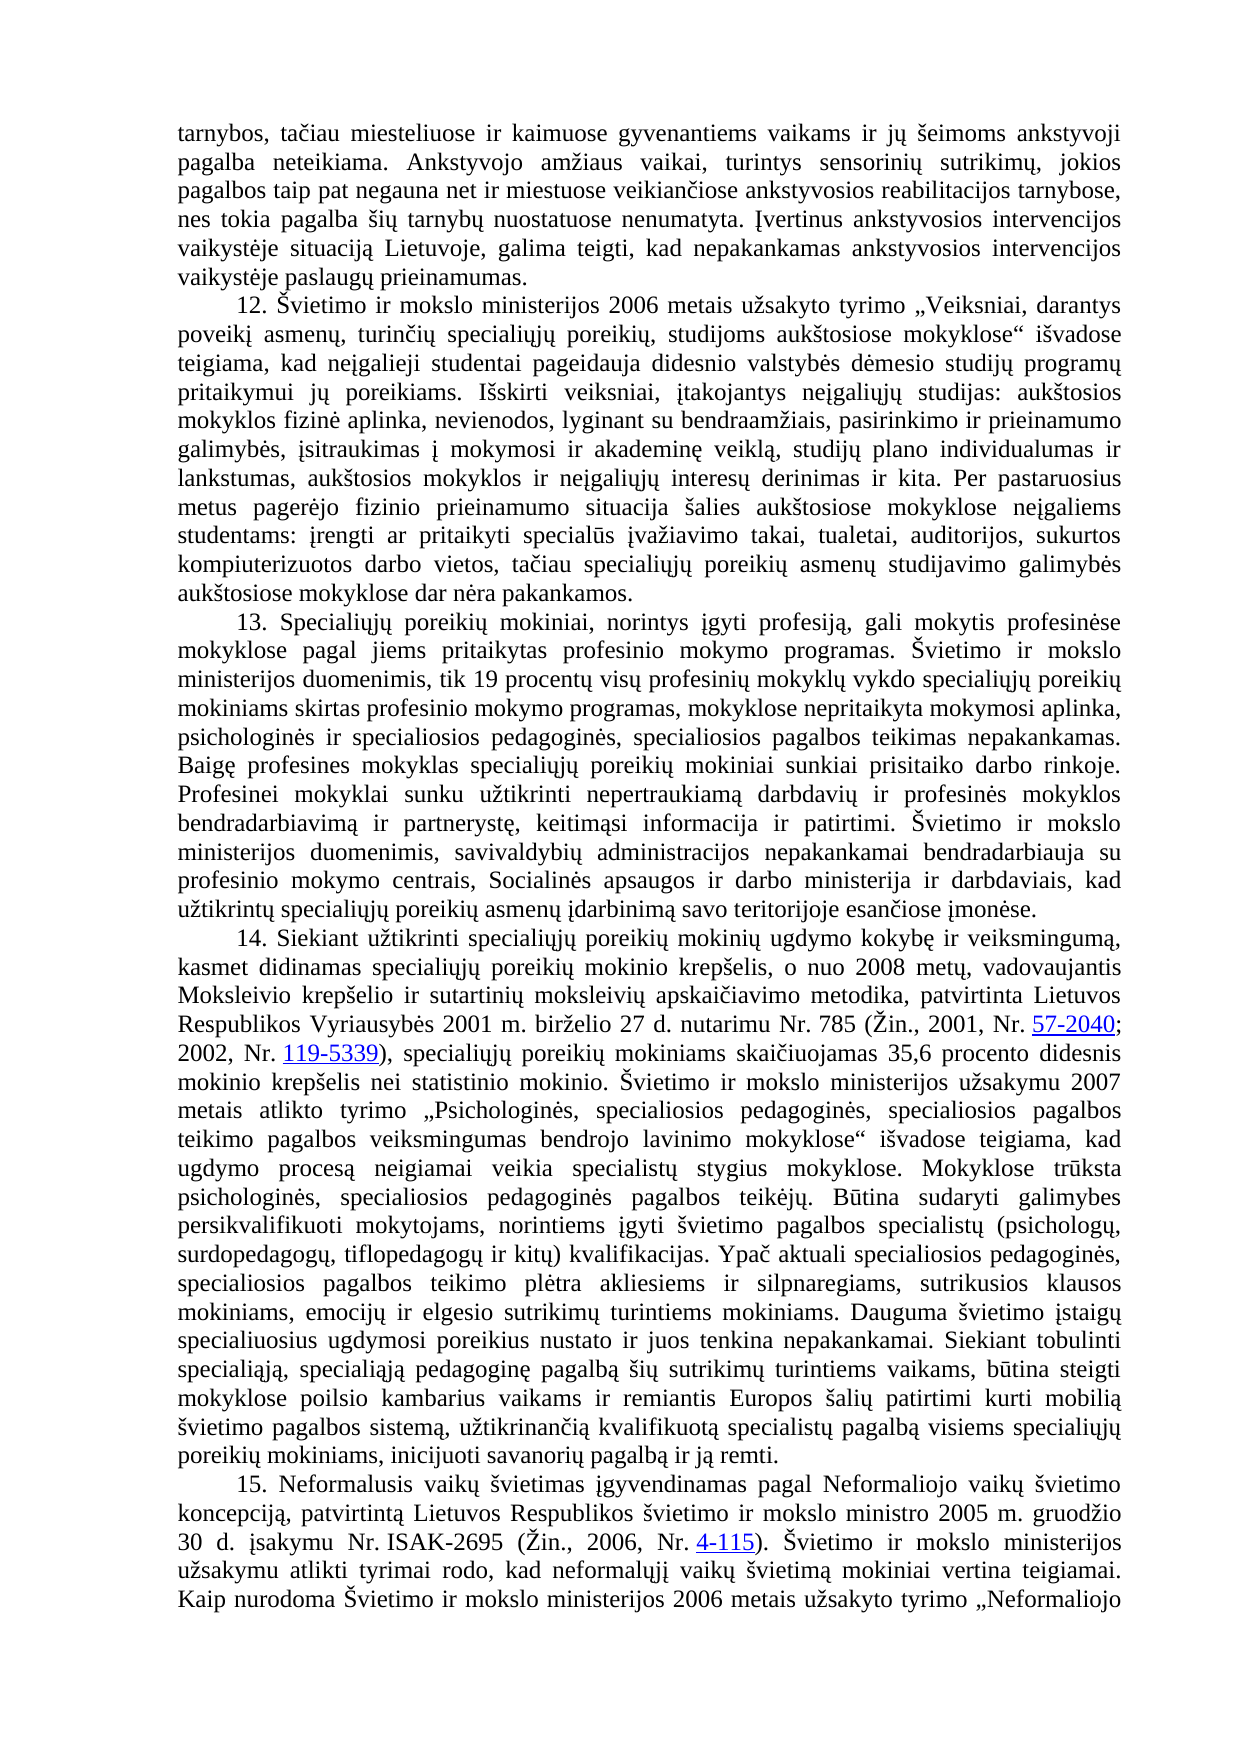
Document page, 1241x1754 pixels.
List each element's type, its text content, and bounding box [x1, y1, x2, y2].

text tarnybos, tačiau miesteliuose ir kaimuose gyvenantiems vaikams ir jų šeimoms ankstyvoji pagalba neteikiama. Ankstyvojo amžiaus vaikai, turintys sensorinių sutrikimų, jokios pagalbos taip pat negauna net ir miestuose veikiančiose ankstyvosios reabilitacijos tarnybose, nes tokia pagalba šių tarnybų nuostatuose nenumatyta. Įvertinus ankstyvosios intervencijos vaikystėje situaciją Lietuvoje, galima teigti, kad nepakankamas ankstyvosios intervencijos vaikystėje paslaugų prieinamumas. [177, 118, 1122, 291]
text 14. Siekiant užtikrinti specialiųjų poreikių mokinių ugdymo kokybę ir veiksmingumą, kasmet didinamas specialiųjų poreikių mokinio krepšelis, o nuo 2008 metų, vadovaujantis Moksleivio krepšelio ir sutartinių moksleivių apskaičiavimo metodika, patvirtinta Lietuvos Respublikos Vyriausybės 2001 m. birželio 27 d. nutarimu Nr. 785 (Žin., 2001, Nr. 57-2040; 2002, Nr. 119-5339), specialiųjų poreikių mokiniams skaičiuojamas 35,6 procento didesnis mokinio krepšelis nei statistinio mokinio. Švietimo ir mokslo ministerijos užsakymu 2007 metais atlikto tyrimo „Psichologinės, specialiosios pedagoginės, specialiosios pagalbos teikimo pagalbos veiksmingumas bendrojo lavinimo mokyklose“ išvadose teigiama, kad ugdymo procesą neigiamai veikia specialistų stygius mokyklose. Mokyklose trūksta psichologinės, specialiosios pedagoginės pagalbos teikėjų. Būtina sudaryti galimybes persikvalifikuoti mokytojams, norintiems įgyti švietimo pagalbos specialistų (psichologų, surdopedagogų, tiflopedagogų ir kitų) kvalifikacijas. Ypač aktuali specialiosios pedagoginės, specialiosios pagalbos teikimo plėtra akliesiems ir silpnaregiams, sutrikusios klausos mokiniams, emocijų ir elgesio sutrikimų turintiems mokiniams. Dauguma švietimo įstaigų specialiuosius ugdymosi poreikius nustato ir juos tenkina nepakankamai. Siekiant tobulinti specialiąją, specialiąją pedagoginę pagalbą šių sutrikimų turintiems vaikams, būtina steigti mokyklose poilsio kambarius vaikams ir remiantis Europos šalių patirtimi kurti mobilią švietimo pagalbos sistemą, užtikrinančią kvalifikuotą specialistų pagalbą visiems specialiųjų poreikių mokiniams, inicijuoti savanorių pagalbą ir ją remti. [177, 923, 1122, 1469]
text 15. Neformalusis vaikų švietimas įgyvendinamas pagal Neformaliojo vaikų švietimo koncepciją, patvirtintą Lietuvos Respublikos švietimo ir mokslo ministro 2005 m. gruodžio 30 d. įsakymu Nr. ISAK-2695 (Žin., 2006, Nr. 4-115). Švietimo ir mokslo ministerijos užsakymu atlikti tyrimai rodo, kad neformalųjį vaikų švietimą mokiniai vertina teigiamai. Kaip nurodoma Švietimo ir mokslo ministerijos 2006 metais užsakyto tyrimo „Neformaliojo [177, 1469, 1122, 1613]
text 12. Švietimo ir mokslo ministerijos 2006 metais užsakyto tyrimo „Veiksniai, darantys poveikį asmenų, turinčių specialiųjų poreikių, studijoms aukštosiose mokyklose“ išvadose teigiama, kad neįgalieji studentai pageidauja didesnio valstybės dėmesio studijų programų pritaikymui jų poreikiams. Išskirti veiksniai, įtakojantys neįgaliųjų studijas: aukštosios mokyklos fizinė aplinka, nevienodos, lyginant su bendraamžiais, pasirinkimo ir prieinamumo galimybės, įsitraukimas į mokymosi ir akademinę veiklą, studijų plano individualumas ir lankstumas, aukštosios mokyklos ir neįgaliųjų interesų derinimas ir kita. Per pastaruosius metus pagerėjo fizinio prieinamumo situacija šalies aukštosiose mokyklose neįgaliems studentams: įrengti ar pritaikyti specialūs įvažiavimo takai, tualetai, auditorijos, sukurtos kompiuterizuotos darbo vietos, tačiau specialiųjų poreikių asmenų studijavimo galimybės aukštosiose mokyklose dar nėra pakankamos. [177, 291, 1122, 607]
text 13. Specialiųjų poreikių mokiniai, norintys įgyti profesiją, gali mokytis profesinėse mokyklose pagal jiems pritaikytas profesinio mokymo programas. Švietimo ir mokslo ministerijos duomenimis, tik 19 procentų visų profesinių mokyklų vykdo specialiųjų poreikių mokiniams skirtas profesinio mokymo programas, mokyklose nepritaikyta mokymosi aplinka, psichologinės ir specialiosios pedagoginės, specialiosios pagalbos teikimas nepakankamas. Baigę profesines mokyklas specialiųjų poreikių mokiniai sunkiai prisitaiko darbo rinkoje. Profesinei mokyklai sunku užtikrinti nepertraukiamą darbdavių ir profesinės mokyklos bendradarbiavimą ir partnerystę, keitimąsi informacija ir patirtimi. Švietimo ir mokslo ministerijos duomenimis, savivaldybių administracijos nepakankamai bendradarbiauja su profesinio mokymo centrais, Socialinės apsaugos ir darbo ministerija ir darbdaviais, kad užtikrintų specialiųjų poreikių asmenų įdarbinimą savo teritorijoje esančiose įmonėse. [177, 607, 1122, 923]
